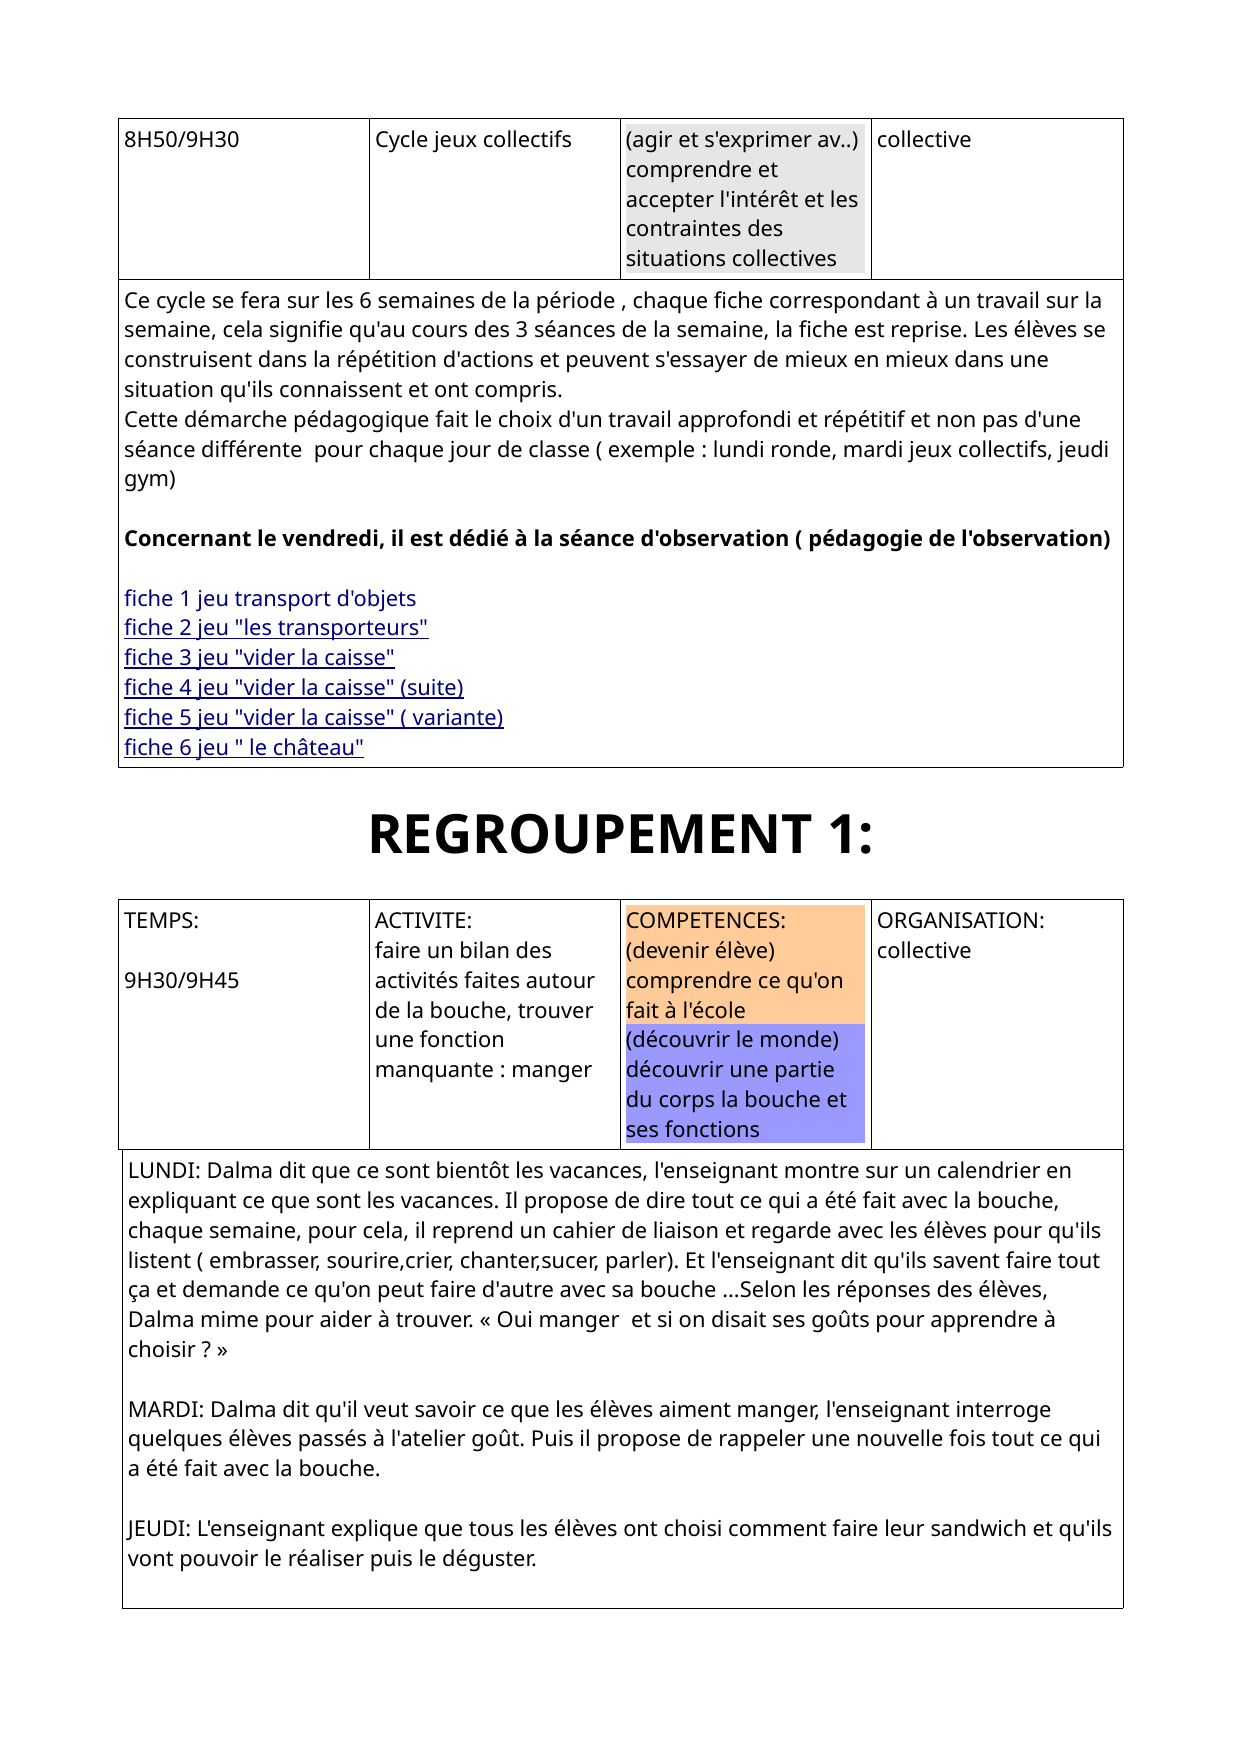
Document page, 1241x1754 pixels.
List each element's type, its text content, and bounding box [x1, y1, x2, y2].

text REGROUPEMENT 1: [118, 796, 1122, 869]
table_header Ce cycle se fera sur les 6 semaines de la période , chaque fiche correspondant à un travail sur la semaine, cela signifie qu'au cours des 3 séances de la semaine, la fiche est reprise. Les élèves se construisent dans la répétition d'actions et peuvent s'essayer de mieux en mieux dans une situation qu'ils connaissent et ont compris. Cette démarche pédagogique fait le choix d'un travail approfondi et répétitif et non pas d'une séance différente pour chaque jour de classe ( exemple : lundi ronde, mardi jeux collectifs, jeudi gym) Concernant le vendredi, il est dédié à la séance d'observation ( pédagogie de l'observation) fiche 1 jeu transport d'objets fiche 2 jeu "les transporteurs" fiche 3 jeu "vider la caisse" fiche 4 jeu "vider la caisse" (suite) fiche 5 jeu "vider la caisse" ( variante) fiche 6 jeu " le château" [119, 280, 1123, 767]
table_header COMPETENCES: (devenir élève) comprendre ce qu'on fait à l'école (découvrir le monde) découvrir une partie du corps la bouche et ses fonctions [621, 900, 871, 1149]
table_header ORGANISATION: collective [872, 900, 1123, 1149]
table_header ACTIVITE: faire un bilan des activités faites autour de la bouche, trouver une fonction manquante : manger [370, 900, 620, 1149]
table_header collective [872, 119, 1123, 279]
table_header (agir et s'exprimer av..) comprendre et accepter l'intérêt et les contraintes des situations collectives [621, 119, 871, 279]
table_header 8H50/9H30 [119, 119, 369, 279]
table_header Cycle jeux collectifs [370, 119, 620, 279]
table_header LUNDI: Dalma dit que ce sont bientôt les vacances, l'enseignant montre sur un calendrier en expliquant ce que sont les vacances. Il propose de dire tout ce qui a été fait avec la bouche, chaque semaine, pour cela, il reprend un cahier de liaison et regarde avec les élèves pour qu'ils listent ( embrasser, sourire,crier, chanter,sucer, parler). Et l'enseignant dit qu'ils savent faire tout ça et demande ce qu'on peut faire d'autre avec sa bouche ...Selon les réponses des élèves, Dalma mime pour aider à trouver. « Oui manger et si on disait ses goûts pour apprendre à choisir ? » MARDI: Dalma dit qu'il veut savoir ce que les élèves aiment manger, l'enseignant interroge quelques élèves passés à l'atelier goût. Puis il propose de rappeler une nouvelle fois tout ce qui a été fait avec la bouche. JEUDI: L'enseignant explique que tous les élèves ont choisi comment faire leur sandwich et qu'ils vont pouvoir le réaliser puis le déguster. [123, 1150, 1123, 1608]
table_header TEMPS: 9H30/9H45 [119, 900, 369, 1149]
